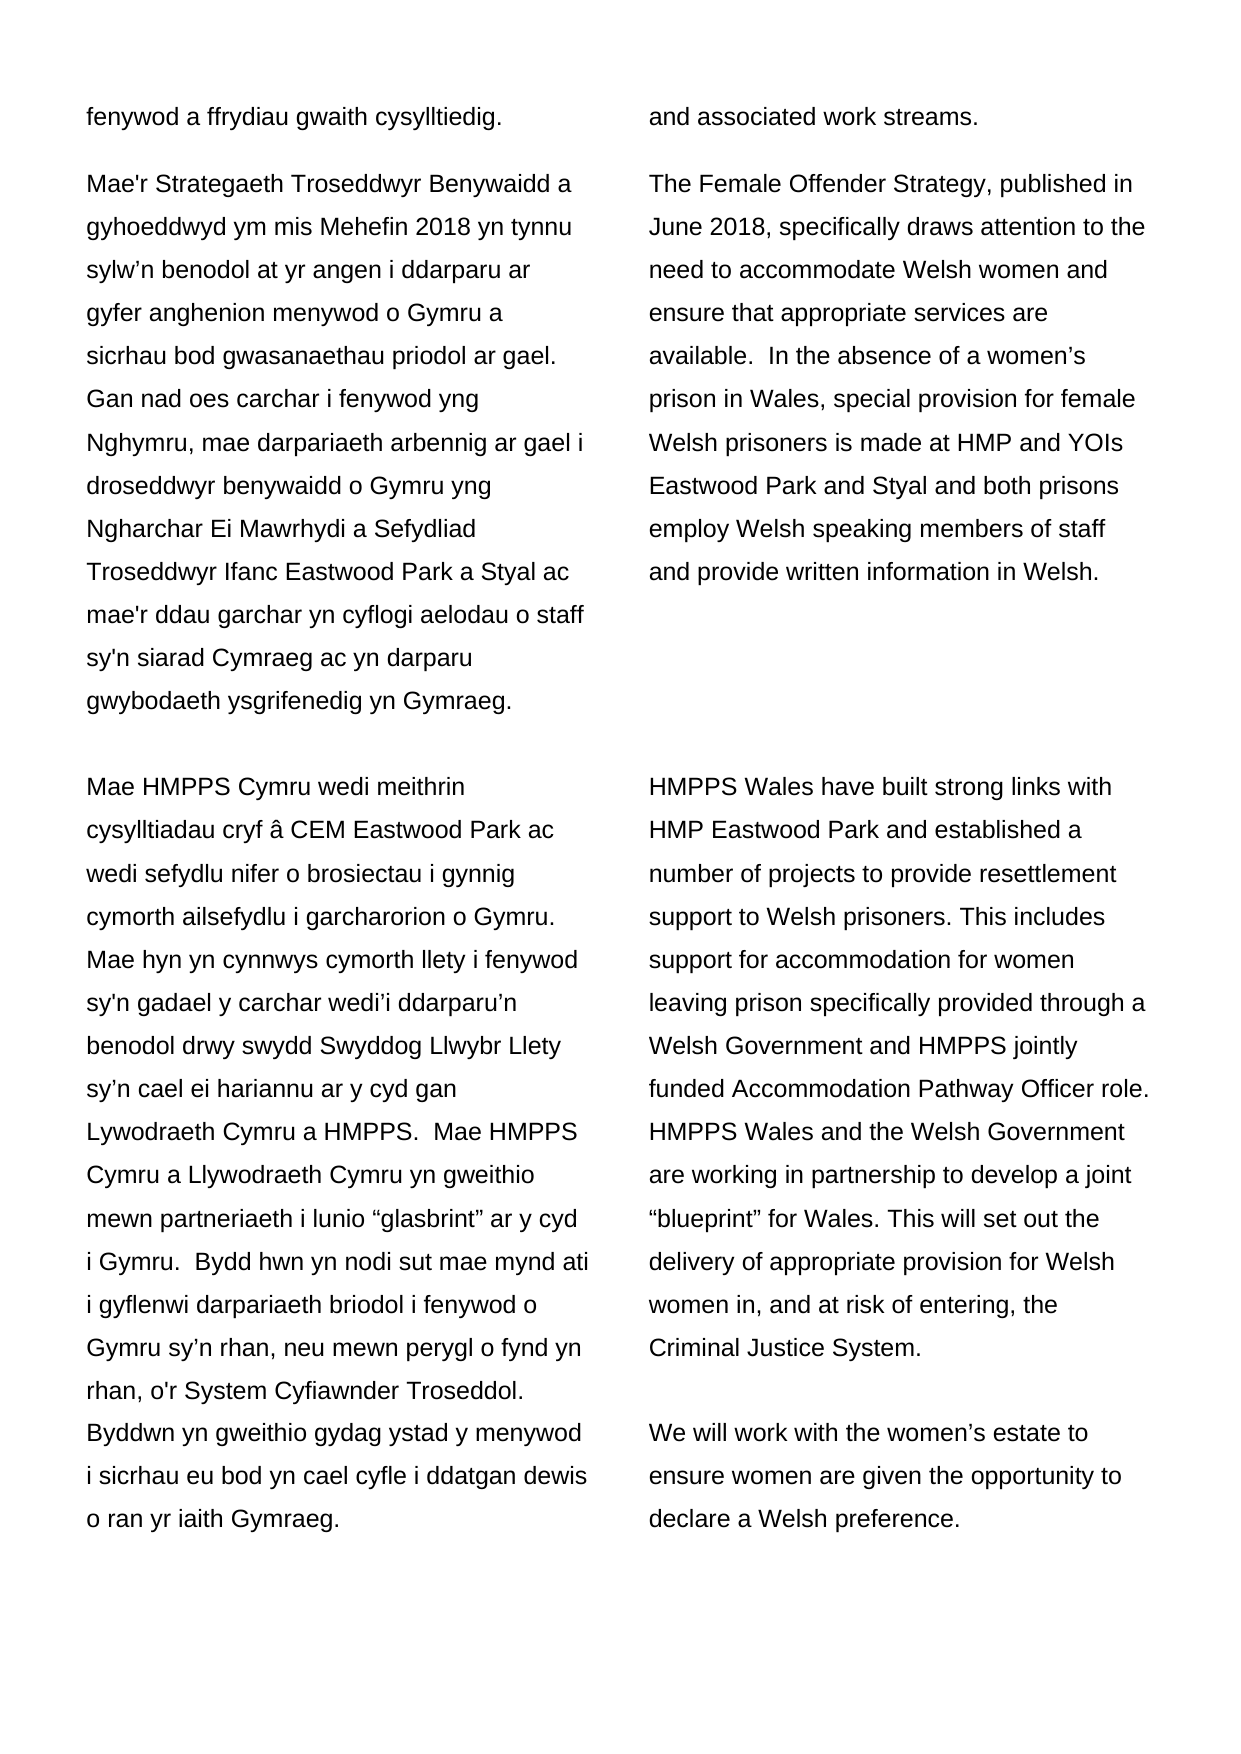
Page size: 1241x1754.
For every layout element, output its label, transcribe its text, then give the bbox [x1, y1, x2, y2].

table_cell We will work with the women’s estate to ensure women are given the opportunity to declare a Welsh preference. [637, 1418, 1164, 1547]
table_cell [602, 773, 637, 1418]
table_cell The Female Offender Strategy, published in June 2018, specifically draws attention to the need to accommodate Welsh women and ensure that appropriate services are available. In the absence of a women’s prison in Wales, special provision for female Welsh prisoners is made at HMP and YOIs Eastwood Park and Styal and both prisons employ Welsh speaking members of staff and provide written information in Welsh. [637, 169, 1164, 772]
table_cell Mae'r Strategaeth Troseddwyr Benywaidd a gyhoeddwyd ym mis Mehefin 2018 yn tynnu sylw’n benodol at yr angen i ddarparu ar gyfer anghenion menywod o Gymru a sicrhau bod gwasanaethau priodol ar gael. Gan nad oes carchar i fenywod yng Nghymru, mae darpariaeth arbennig ar gael i droseddwyr benywaidd o Gymru yng Ngharchar Ei Mawrhydi a Sefydliad Troseddwyr Ifanc Eastwood Park a Styal ac mae'r ddau garchar yn cyflogi aelodau o staff sy'n siarad Cymraeg ac yn darparu gwybodaeth ysgrifenedig yn Gymraeg. [75, 169, 602, 772]
table_cell Mae HMPPS Cymru wedi meithrin cysylltiadau cryf â CEM Eastwood Park ac wedi sefydlu nifer o brosiectau i gynnig cymorth ailsefydlu i garcharorion o Gymru. Mae hyn yn cynnwys cymorth llety i fenywod sy'n gadael y carchar wedi’i ddarparu’n benodol drwy swydd Swyddog Llwybr Llety sy’n cael ei hariannu ar y cyd gan Lywodraeth Cymru a HMPPS. Mae HMPPS Cymru a Llywodraeth Cymru yn gweithio mewn partneriaeth i lunio “glasbrint” ar y cyd i Gymru. Bydd hwn yn nodi sut mae mynd ati i gyflenwi darpariaeth briodol i fenywod o Gymru sy’n rhan, neu mewn perygl o fynd yn rhan, o'r System Cyfiawnder Troseddol. [75, 773, 602, 1418]
table_cell [602, 102, 637, 169]
table_cell fenywod a ffrydiau gwaith cysylltiedig. [75, 102, 602, 169]
table_cell [602, 169, 637, 772]
table_cell HMPPS Wales have built strong links with HMP Eastwood Park and established a number of projects to provide resettlement support to Welsh prisoners. This includes support for accommodation for women leaving prison specifically provided through a Welsh Government and HMPPS jointly funded Accommodation Pathway Officer role. HMPPS Wales and the Welsh Government are working in partnership to develop a joint “blueprint” for Wales. This will set out the delivery of appropriate provision for Welsh women in, and at risk of entering, the Criminal Justice System. [637, 773, 1164, 1418]
table_cell Byddwn yn gweithio gydag ystad y menywod i sicrhau eu bod yn cael cyfle i ddatgan dewis o ran yr iaith Gymraeg. [75, 1418, 602, 1547]
table_cell [602, 1418, 637, 1547]
table_cell and associated work streams. [637, 102, 1164, 169]
